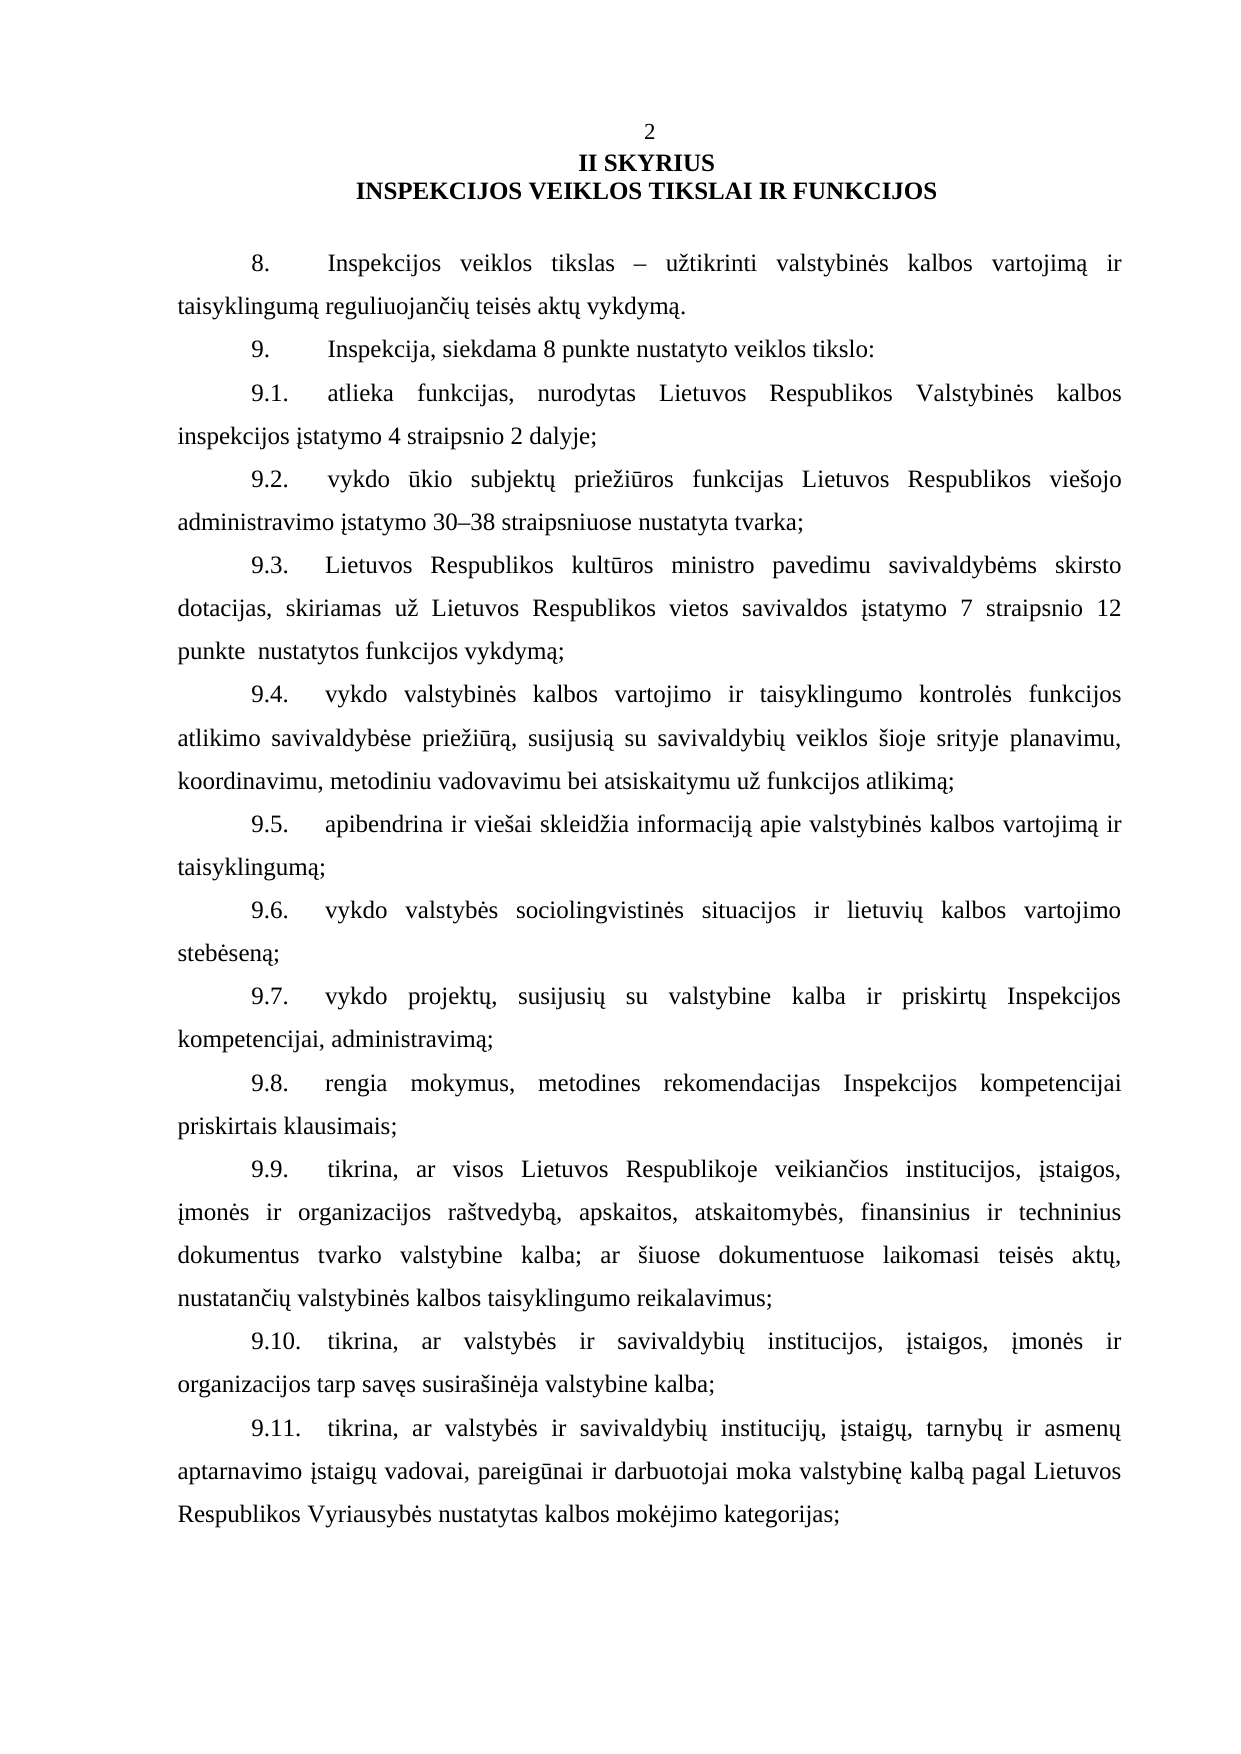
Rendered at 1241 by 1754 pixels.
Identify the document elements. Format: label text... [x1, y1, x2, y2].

text 8. Inspekcijos veiklos tikslas – užtikrinti valstybinės kalbos vartojimą ir taisyklingumą reguliuojančių teisės aktų vykdymą. [177, 248, 1122, 320]
text 9.5. apibendrina ir viešai skleidžia informaciją apie valstybinės kalbos vartojimą ir taisyklingumą; [177, 809, 1122, 881]
text 9.6. vykdo valstybės sociolingvistinės situacijos ir lietuvių kalbos vartojimo stebėseną; [177, 895, 1122, 967]
text II SKYRIUS [177, 148, 1122, 176]
text 9.9. tikrina, ar visos Lietuvos Respublikoje veikiančios institucijos, įstaigos, įmonės ir organizacijos raštvedybą, apskaitos, atskaitomybės, finansinius ir techninius dokumentus tvarko valstybine kalba; ar šiuose dokumentuose laikomasi teisės aktų, nustatančių valstybinės kalbos taisyklingumo reikalavimus; [177, 1154, 1122, 1312]
text 9.11. tikrina, ar valstybės ir savivaldybių institucijų, įstaigų, tarnybų ir asmenų aptarnavimo įstaigų vadovai, pareigūnai ir darbuotojai moka valstybinę kalbą pagal Lietuvos Respublikos Vyriausybės nustatytas kalbos mokėjimo kategorijas; [177, 1413, 1122, 1528]
text INSPEKCIJOS VEIKLOS TIKSLAI IR FUNKCIJOS [177, 176, 1122, 205]
text 9.7. vykdo projektų, susijusių su valstybine kalba ir priskirtų Inspekcijos kompetencijai, administravimą; [177, 981, 1122, 1053]
text 9.8. rengia mokymus, metodines rekomendacijas Inspekcijos kompetencijai priskirtais klausimais; [177, 1068, 1122, 1139]
text 9.10. tikrina, ar valstybės ir savivaldybių institucijos, įstaigos, įmonės ir organizacijos tarp savęs susirašinėja valstybine kalba; [177, 1326, 1122, 1398]
text 9.1. atlieka funkcijas, nurodytas Lietuvos Respublikos Valstybinės kalbos inspekcijos įstatymo 4 straipsnio 2 dalyje; [177, 378, 1122, 449]
text 9. Inspekcija, siekdama 8 punkte nustatyto veiklos tikslo: [177, 334, 1122, 363]
text 9.4. vykdo valstybinės kalbos vartojimo ir taisyklingumo kontrolės funkcijos atlikimo savivaldybėse priežiūrą, susijusią su savivaldybių veiklos šioje srityje planavimu, koordinavimu, metodiniu vadovavimu bei atsiskaitymu už funkcijos atlikimą; [177, 679, 1122, 794]
text 9.3. Lietuvos Respublikos kultūros ministro pavedimu savivaldybėms skirsto dotacijas, skiriamas už Lietuvos Respublikos vietos savivaldos įstatymo 7 straipsnio 12 punkte nustatytos funkcijos vykdymą; [177, 550, 1122, 665]
text 9.2. vykdo ūkio subjektų priežiūros funkcijas Lietuvos Respublikos viešojo administravimo įstatymo 30–38 straipsniuose nustatyta tvarka; [177, 464, 1122, 536]
